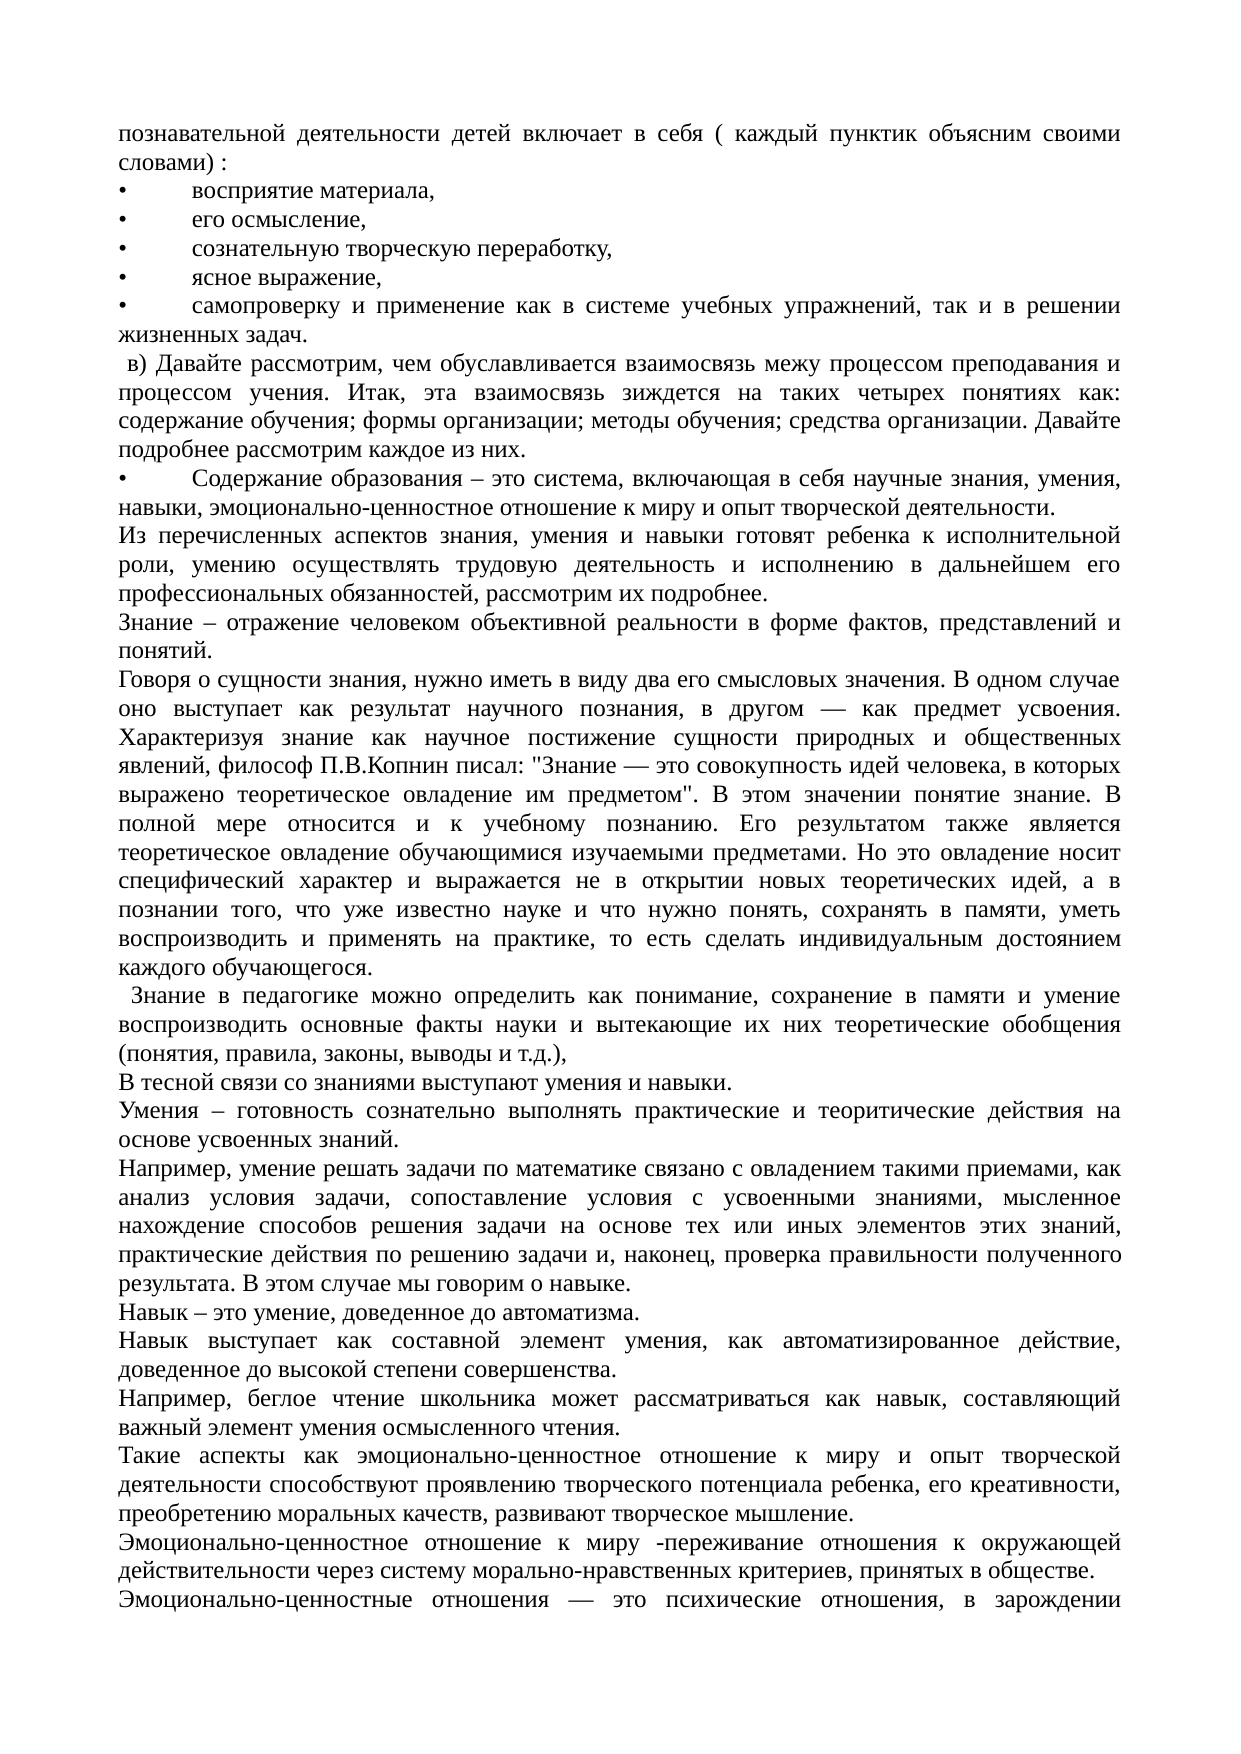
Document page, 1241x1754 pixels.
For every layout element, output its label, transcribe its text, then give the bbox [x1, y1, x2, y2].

text Знание в педагогике можно определить как понимание, сохранение в памяти и умение воспроизводить основные факты науки и вытекающие их них теоретические обобщения (понятия, правила, законы, выводы и т.д.), [118, 981, 1122, 1067]
text • его осмысление, [118, 204, 1122, 233]
text Такие аспекты как эмоционально-ценностное отношение к миру и опыт творческой деятельности способствуют проявлению творческого потенциала ребенка, его креативности, преобретению моральных качеств, развивают творческое мышление. [118, 1441, 1122, 1527]
text в) Давайте рассмотрим, чем обуславливается взаимосвязь межу процессом преподавания и процессом учения. Итак, эта взаимосвязь зиждется на таких четырех понятиях как: содержание обучения; формы организации; методы обучения; средства организации. Давайте подробнее рассмотрим каждое из них. [118, 348, 1122, 463]
text Умения – готовность сознательно выполнять практические и теоритические действия на основе усвоенных знаний. [118, 1096, 1122, 1153]
text Навык выступает как составной элемент умения, как автоматизированное действие, доведенное до высокой степени совершенства. [118, 1326, 1122, 1383]
text • самопроверку и применение как в системе учебных упражнений, так и в решении жизненных задач. [118, 291, 1122, 348]
text • сознательную творческую переработку, [118, 233, 1122, 262]
text познавательной деятельности детей включает в себя ( каждый пунктик объясним своими словами) : [118, 118, 1122, 176]
text • ясное выражение, [118, 262, 1122, 291]
text Знание – отражение человеком объективной реальности в форме фактов, представлений и понятий. [118, 607, 1122, 664]
text • Содержание образования – это система, включающая в себя научные знания, умения, навыки, эмоционально-ценностное отношение к миру и опыт творческой деятельности. [118, 463, 1122, 521]
text Говоря о сущности знания, нужно иметь в виду два его смысловых значения. В одном случае оно выступает как результат научного познания, в другом — как предмет усвоения. Характеризуя знание как научное постижение сущности природных и общественных явлений, философ П.В.Копнин писал: "Знание — это совокупность идей человека, в которых выражено теоретическое овла­дение им предметом". В этом значении понятие знание. В полной мере относится и к учебному познанию. Его результатом также является теоретическое овладение обучающимися изучаемыми предметами. Но это овладение носит специфический характер и выражается не в открытии новых теоретических идей, а в познании того, что уже известно науке и что нужно понять, сохранять в памяти, уметь воспроизводить и применять на практи­ке, то есть сделать индивидуальным достоянием каждо­го обучающегося. [118, 664, 1122, 981]
text Навык – это умение, доведенное до автоматизма. [118, 1297, 1122, 1326]
text В тесной связи со знаниями выступают умения и навыки. [118, 1067, 1122, 1096]
text Например, умение решать задачи по математике связано с овладением такими приемами, как анализ условия задачи, сопоставление условия с усвоенными знаниями, мысленное нахождение способов решения задачи на ос­нове тех или иных элементов этих знаний, практические действия по решению задачи и, наконец, проверка пра­вильности полученного результата. В этом случае мы говорим о навыке. [118, 1153, 1122, 1297]
text Из перечисленных аспектов знания, умения и навыки готовят ребенка к исполнительной роли, умению осуществлять трудовую деятельность и исполнению в дальнейшем его профессиональных обязанностей, рассмотрим их подробнее. [118, 521, 1122, 607]
text Например, беглое чтение школьника может рассматриваться как навык, составляющий важный элемент умения осмысленного чтения. [118, 1383, 1122, 1441]
text Эмоционально-ценностное отношение к миру -переживание отношения к окружающей действительности через систему морально-нравственных критериев, принятых в обществе. [118, 1527, 1122, 1584]
text Эмоционально-ценностные отношения — это психические отношения, в зарождении [118, 1584, 1122, 1613]
text • восприятие материала, [118, 176, 1122, 204]
